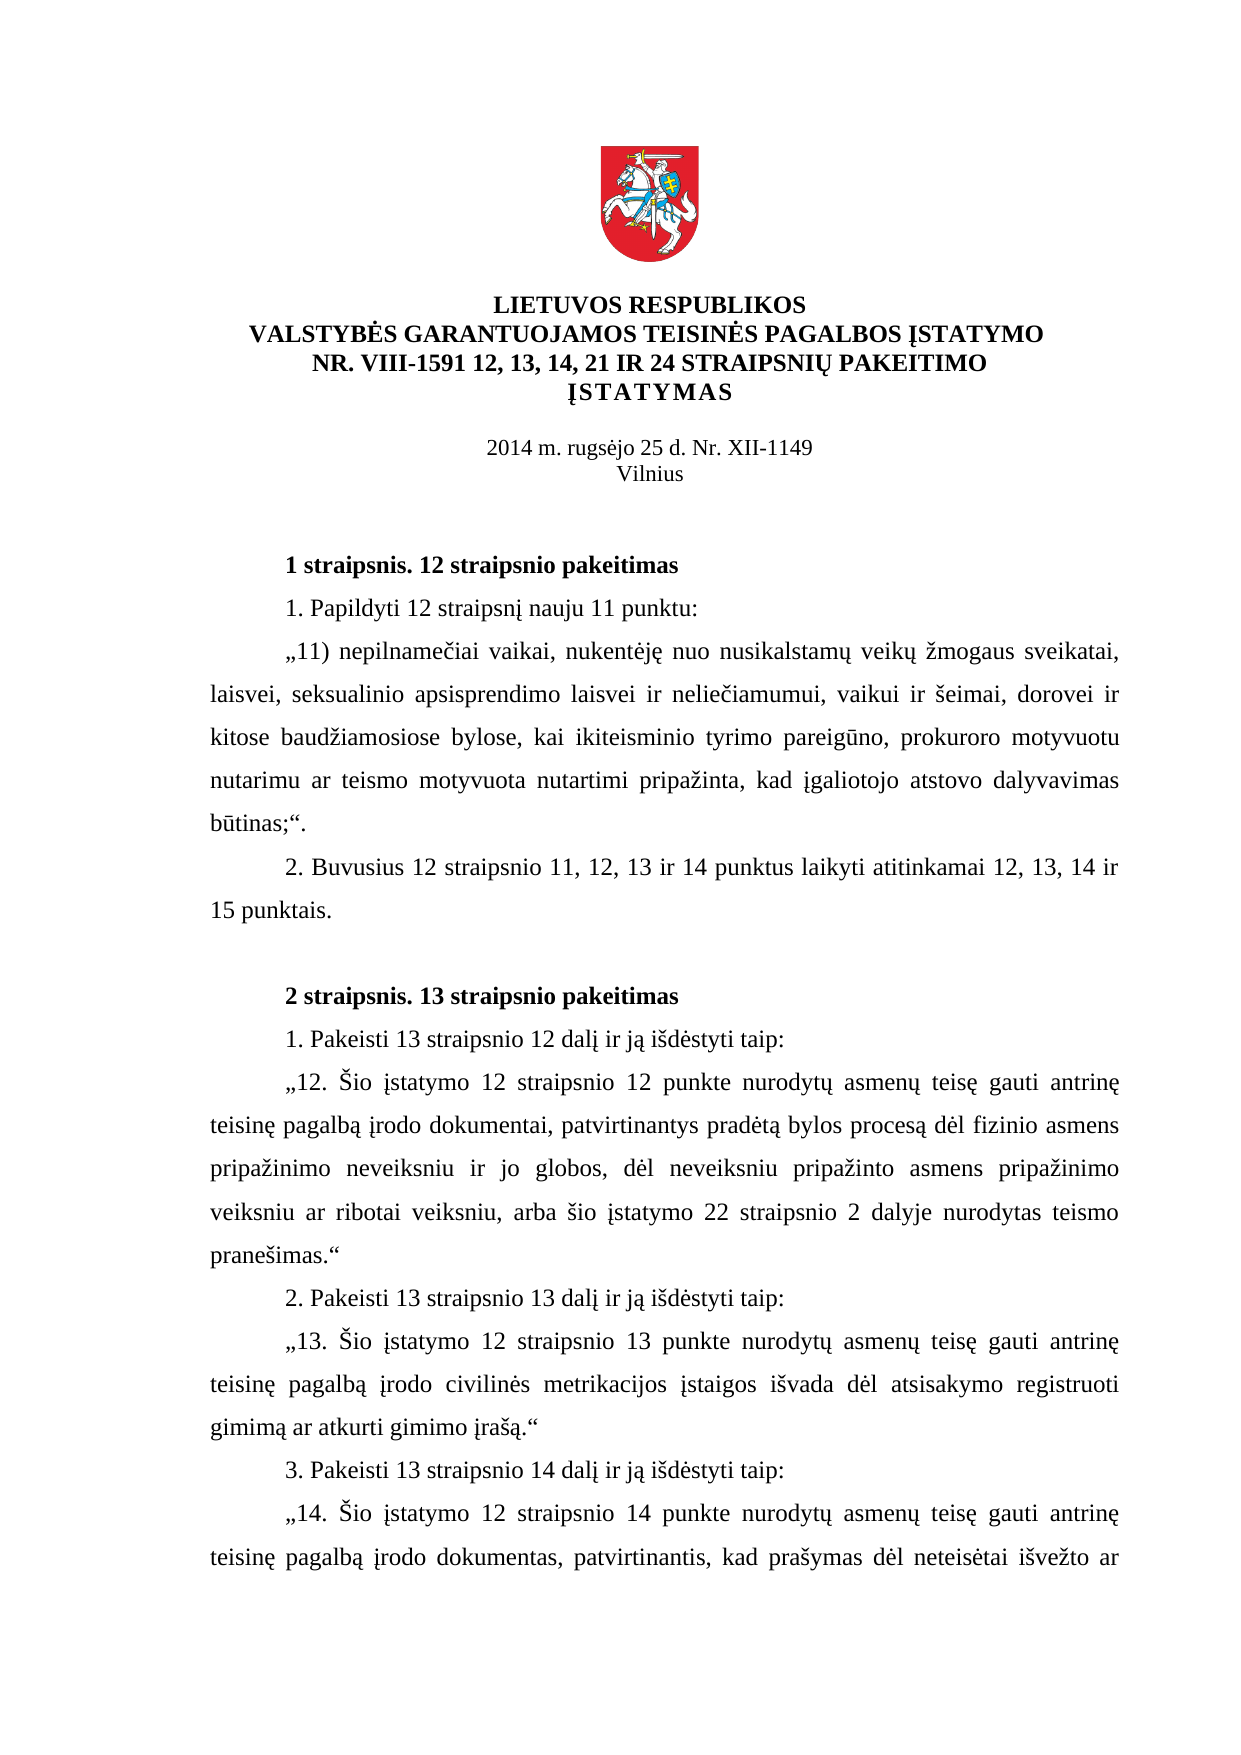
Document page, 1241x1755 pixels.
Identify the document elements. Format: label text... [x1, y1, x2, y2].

text 2. Buvusius 12 straipsnio 11, 12, 13 ir 14 punktus laikyti atitinkamai 12, 13, 14 ir 15 punktais. [210, 852, 1120, 923]
text 2014 m. rugsėjo 25 d. Nr. XII-1149 Vilnius [177, 434, 1122, 487]
text 2. Pakeisti 13 straipsnio 13 dalį ir ją išdėstyti taip: [210, 1283, 1120, 1312]
text 3. Pakeisti 13 straipsnio 14 dalį ir ją išdėstyti taip: [210, 1455, 1120, 1484]
text „11) nepilnamečiai vaikai, nukentėję nuo nusikalstamų veikų žmogaus sveikatai, laisvei, seksualinio apsisprendimo laisvei ir neliečiamumui, vaikui ir šeimai, dorovei ir kitose baudžiamosiose bylose, kai ikiteisminio tyrimo pareigūno, prokuroro motyvuotu nutarimu ar teismo motyvuota nutartimi pripažinta, kad įgaliotojo atstovo dalyvavimas būtinas;“. [210, 636, 1120, 837]
text 1. Pakeisti 13 straipsnio 12 dalį ir ją išdėstyti taip: [210, 1024, 1120, 1053]
text LIETUVOS RESPUBLIKOS [177, 290, 1122, 319]
text VALSTYBĖS GARANTUOJAMOS TEISINĖS PAGALBOS ĮSTATYMO Nr. VIII-1591 12, 13, 14, 21 IR 24 STRAIPSNIŲ PAKEITIMO [177, 319, 1122, 377]
text „14. Šio įstatymo 12 straipsnio 14 punkte nurodytų asmenų teisę gauti antrinę teisinę pagalbą įrodo dokumentas, patvirtinantis, kad prašymas dėl neteisėtai išvežto ar [210, 1498, 1120, 1570]
text 1. Papildyti 12 straipsnį nauju 11 punktu: [210, 593, 1120, 622]
text „13. Šio įstatymo 12 straipsnio 13 punkte nurodytų asmenų teisę gauti antrinę teisinę pagalbą įrodo civilinės metrikacijos įstaigos išvada dėl atsisakymo registruoti gimimą ar atkurti gimimo įrašą.“ [210, 1326, 1120, 1441]
text 2 straipsnis. 13 straipsnio pakeitimas [210, 981, 1120, 1010]
text ĮSTATYMAS [177, 377, 1122, 405]
text 1 straipsnis. 12 straipsnio pakeitimas [210, 550, 1120, 578]
text „12. Šio įstatymo 12 straipsnio 12 punkte nurodytų asmenų teisę gauti antrinę teisinę pagalbą įrodo dokumentai, patvirtinantys pradėtą bylos procesą dėl fizinio asmens pripažinimo neveiksniu ir jo globos, dėl neveiksniu pripažinto asmens pripažinimo veiksniu ar ribotai veiksniu, arba šio įstatymo 22 straipsnio 2 dalyje nurodytas teismo pranešimas.“ [210, 1067, 1120, 1268]
